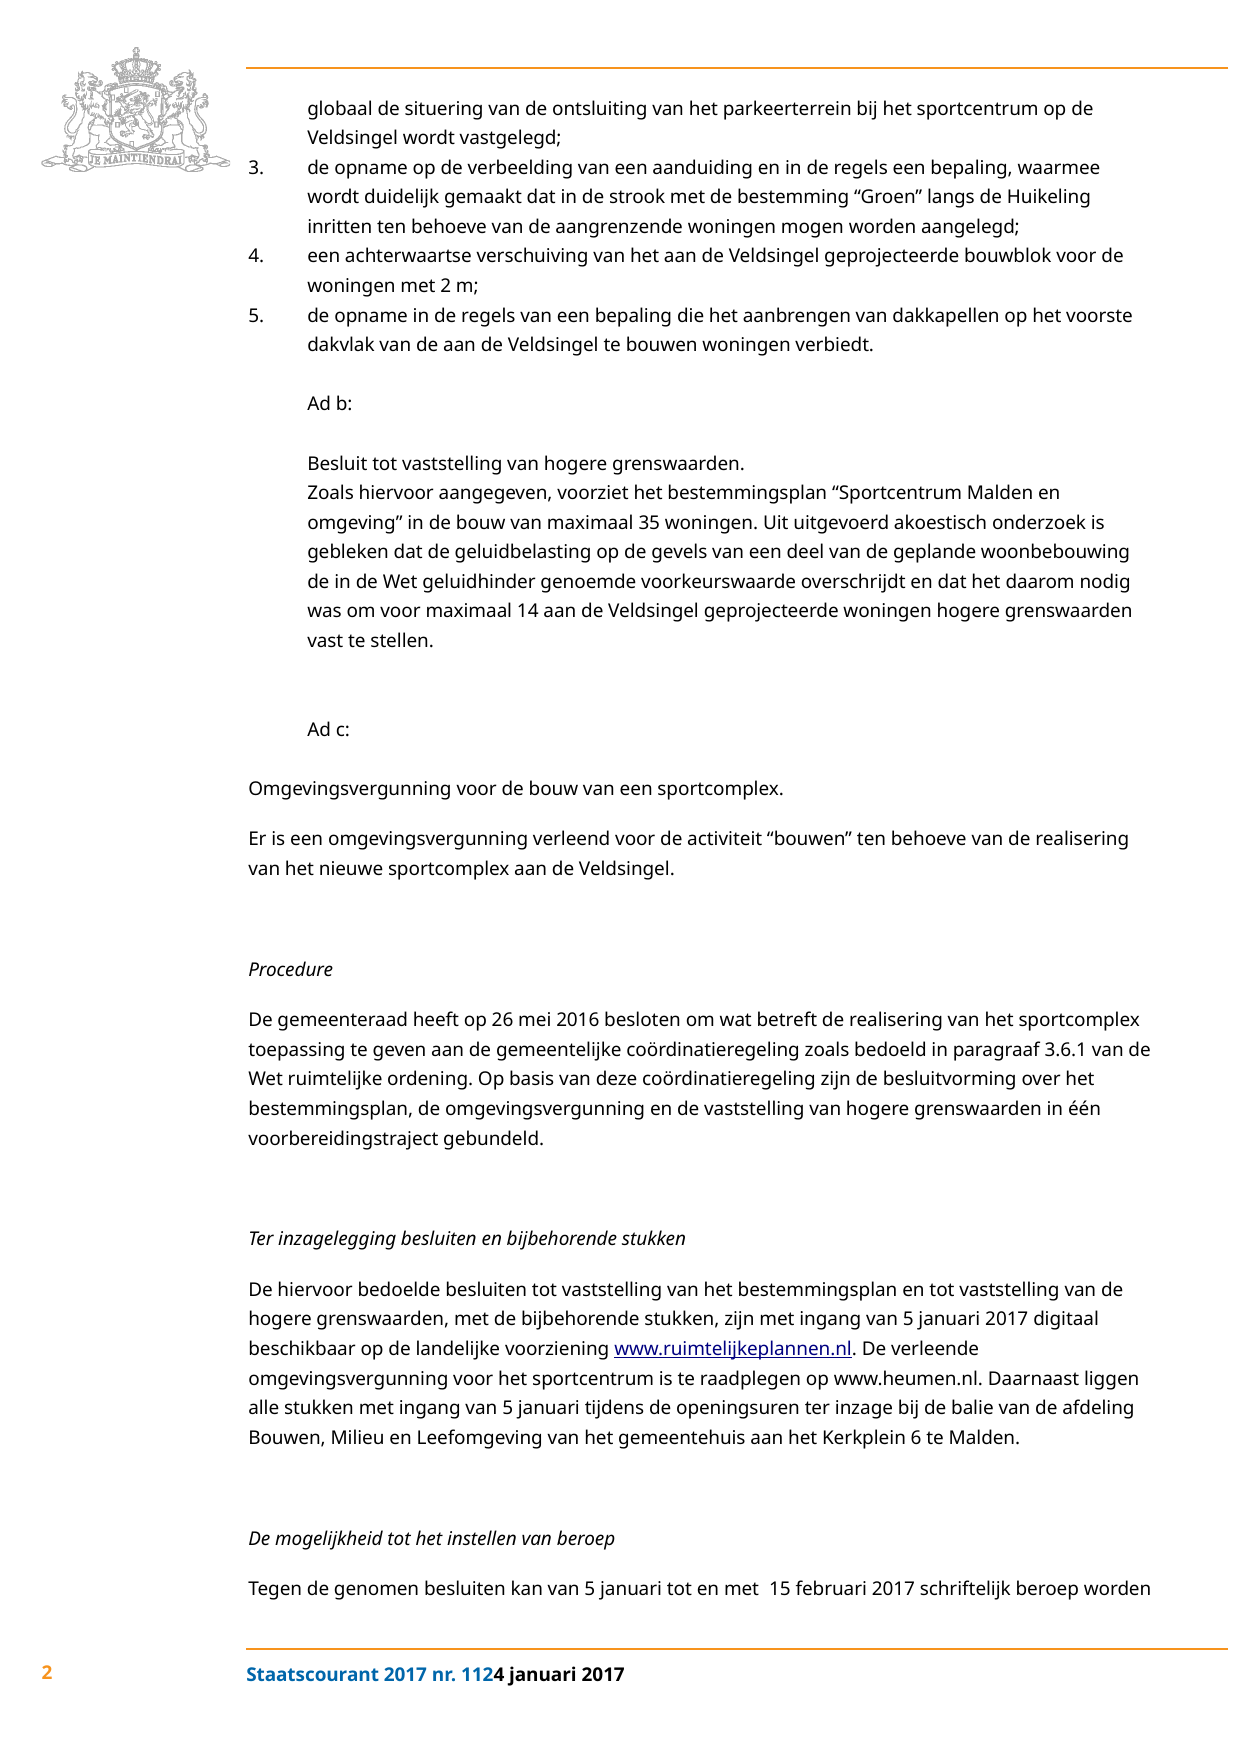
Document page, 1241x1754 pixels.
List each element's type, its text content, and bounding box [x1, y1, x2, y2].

list Ad c: [248, 716, 1152, 742]
list een achterwaartse verschuiving van het aan de Veldsingel geprojecteerde bouwblok voor de woningen met 2 m; [248, 243, 1152, 298]
text De hiervoor bedoelde besluiten tot vaststelling van het bestemmingsplan en tot vaststelling van de hogere grenswaarden, met de bijbehorende stukken, zijn met ingang van 5 januari 2017 digitaal beschikbaar op de landelijke voorziening www.ruimtelijkeplannen.nl. De verleende omgevingsvergunning voor het sportcentrum is te raadplegen op www.heumen.nl. Daarnaast liggen alle stukken met ingang van 5 januari tijdens de openingsuren ter inzage bij de balie van de afdeling Bouwen, Milieu en Leefomgeving van het gemeentehuis aan het Kerkplein 6 te Malden. [248, 1276, 1152, 1450]
list Zoals hiervoor aangegeven, voorziet het bestemmingsplan “Sportcentrum Malden en omgeving” in de bouw van maximaal 35 woningen. Uit uitgevoerd akoestisch onderzoek is gebleken dat de geluidbelasting op de gevels van een deel van de geplande woonbebouwing de in de Wet geluidhinder genoemde voorkeurswaarde overschrijdt en dat het daarom nodig was om voor maximaal 14 aan de Veldsingel geprojecteerde woningen hogere grenswaarden vast te stellen. [248, 479, 1152, 653]
list globaal de situering van de ontsluiting van het parkeerterrein bij het sportcentrum op de Veldsingel wordt vastgelegd; [248, 95, 1152, 150]
text Ter inzagelegging besluiten en bijbehorende stukken [248, 1226, 1152, 1251]
text Tegen de genomen besluiten kan van 5 januari tot en met 15 februari 2017 schriftelijk beroep worden [248, 1575, 1152, 1601]
text Er is een omgevingsvergunning verleend voor de activiteit “bouwen” ten behoeve van de realisering van het nieuwe sportcomplex aan de Veldsingel. [248, 826, 1152, 881]
list Besluit tot vaststelling van hogere grenswaarden. [248, 450, 1152, 476]
text De mogelijkheid tot het instellen van beroep [248, 1525, 1152, 1551]
text Procedure [248, 956, 1152, 982]
text De gemeenteraad heeft op 26 mei 2016 besloten om wat betreft de realisering van het sportcomplex toepassing te geven aan de gemeentelijke coördinatieregeling zoals bedoeld in paragraaf 3.6.1 van de Wet ruimtelijke ordening. Op basis van deze coördinatieregeling zijn de besluitvorming over het bestemmingsplan, de omgevingsvergunning en de vaststelling van hogere grenswaarden in één voorbereidingstraject gebundeld. [248, 1006, 1152, 1151]
text Omgevingsvergunning voor de bouw van een sportcomplex. [248, 775, 1152, 801]
list de opname op de verbeelding van een aanduiding en in de regels een bepaling, waarmee wordt duidelijk gemaakt dat in de strook met de bestemming “Groen” langs de Huikeling inritten ten behoeve van de aangrenzende woningen mogen worden aangelegd; [248, 154, 1152, 239]
list de opname in de regels van een bepaling die het aanbrengen van dakkapellen op het voorste dakvlak van de aan de Veldsingel te bouwen woningen verbiedt. [248, 302, 1152, 357]
picture [41, 47, 231, 172]
list Ad b: [248, 391, 1152, 416]
